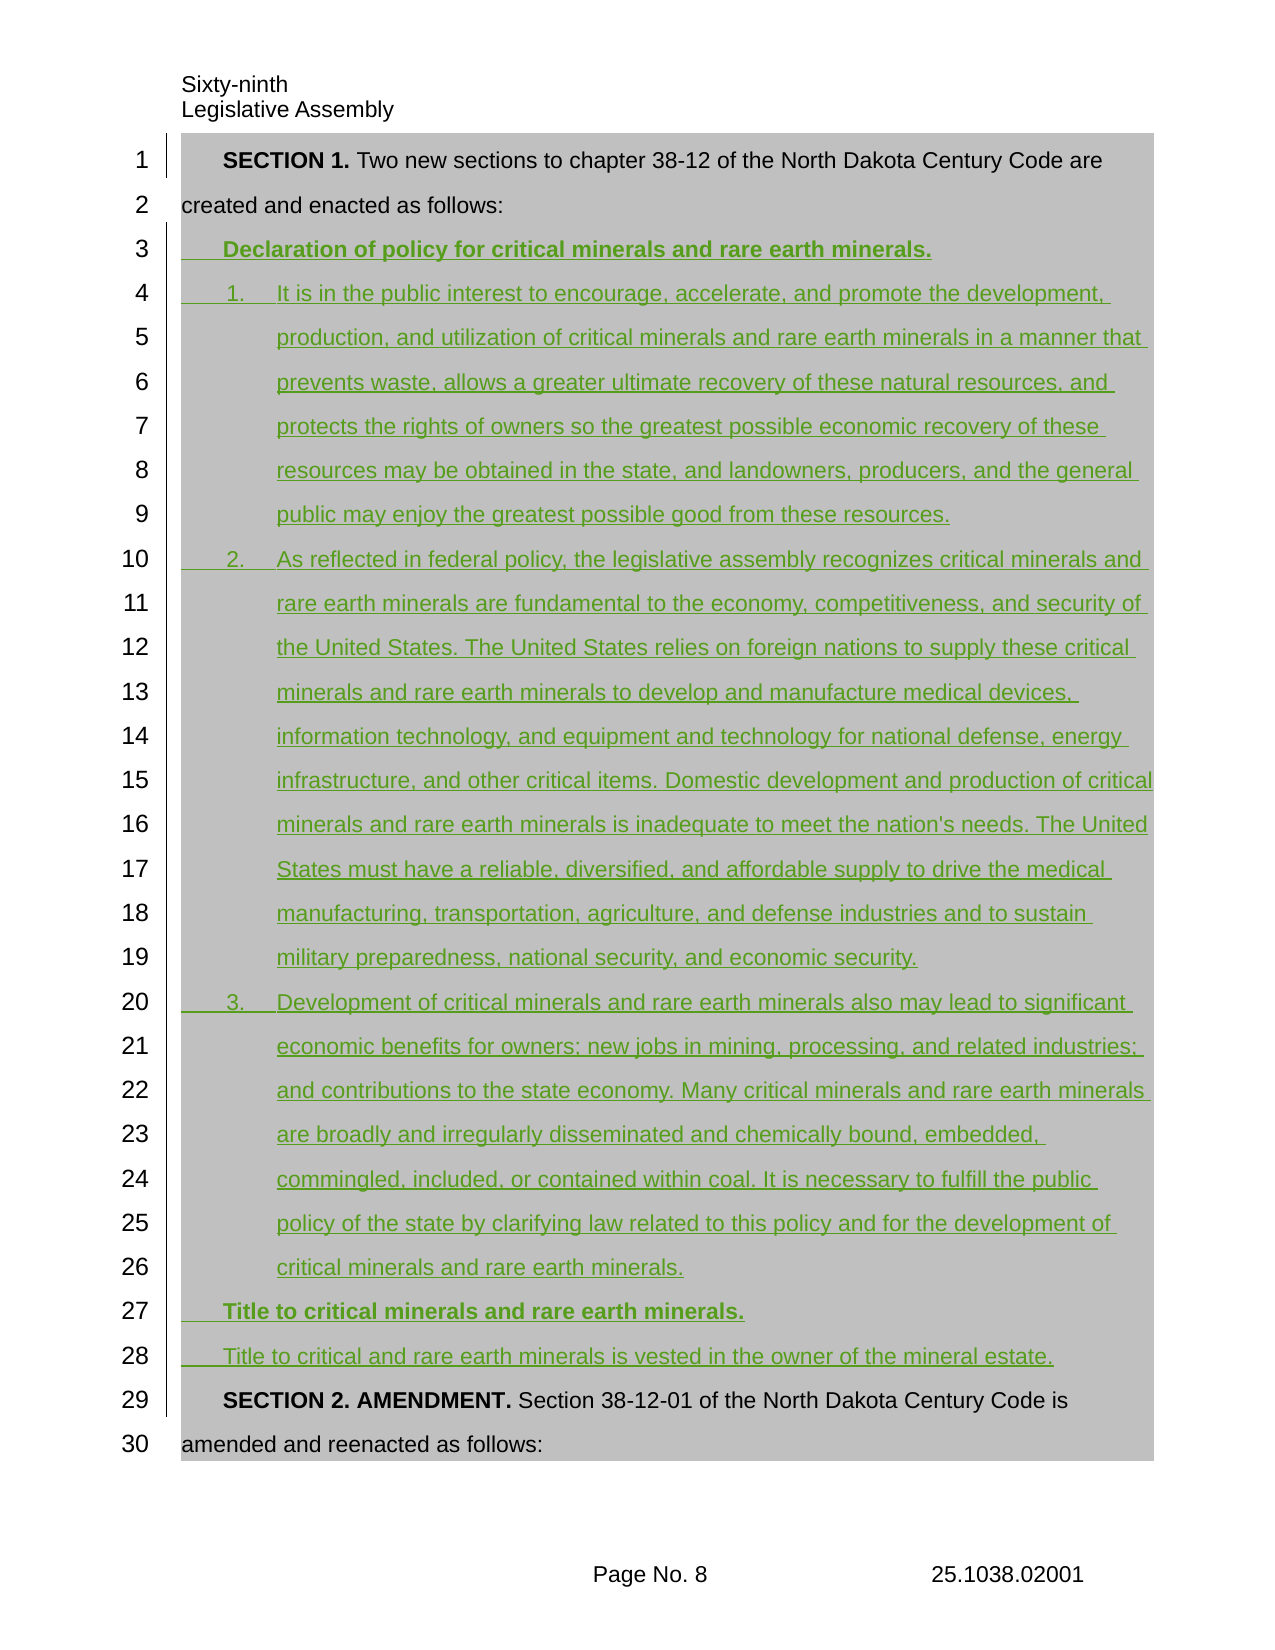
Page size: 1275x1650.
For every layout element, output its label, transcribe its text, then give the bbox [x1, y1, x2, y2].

subtitle Declaration of policy for critical minerals and rare earth minerals. [181, 222, 1154, 266]
text 3. Development of critical minerals and rare earth minerals also may lead to significant economic benefits for owners; new jobs in mining, processing, and related industries; and contributions to the state economy. Many critical minerals and rare earth minerals are broadly and irregularly disseminated and chemically bound, embedded, commingled, included, or contained within coal. It is necessary to fulfill the public policy of the state by clarifying law related to this policy and for the development of critical minerals and rare earth minerals. [181, 974, 1154, 1284]
text 1. It is in the public interest to encourage, accelerate, and promote the development, production, and utilization of critical minerals and rare earth minerals in a manner that prevents waste, allows a greater ultimate recovery of these natural resources, and protects the rights of owners so the greatest possible economic recovery of these resources may be obtained in the state, and landowners, producers, and the general public may enjoy the greatest possible good from these resources. [181, 266, 1154, 532]
subtitle Title to critical minerals and rare earth minerals. [181, 1284, 1154, 1329]
text Title to critical and rare earth minerals is vested in the owner of the mineral estate. [181, 1329, 1154, 1373]
text 2. As reflected in federal policy, the legislative assembly recognizes critical minerals and rare earth minerals are fundamental to the economy, competitiveness, and security of the United States. The United States relies on foreign nations to supply these critical minerals and rare earth minerals to develop and manufacture medical devices, information technology, and equipment and technology for national defense, energy infrastructure, and other critical items. Domestic development and production of critical minerals and rare earth minerals is inadequate to meet the nation's needs. The United States must have a reliable, diversified, and affordable supply to drive the medical manufacturing, transportation, agriculture, and defense industries and to sustain military preparedness, national security, and economic security. [181, 532, 1154, 974]
text SECTION 1. Two new sections to chapter 38‑12 of the North Dakota Century Code are created and enacted as follows: [181, 133, 1154, 222]
text SECTION 2. AMENDMENT. Section 38‑12‑01 of the North Dakota Century Code is amended and reenacted as follows: [181, 1373, 1154, 1461]
